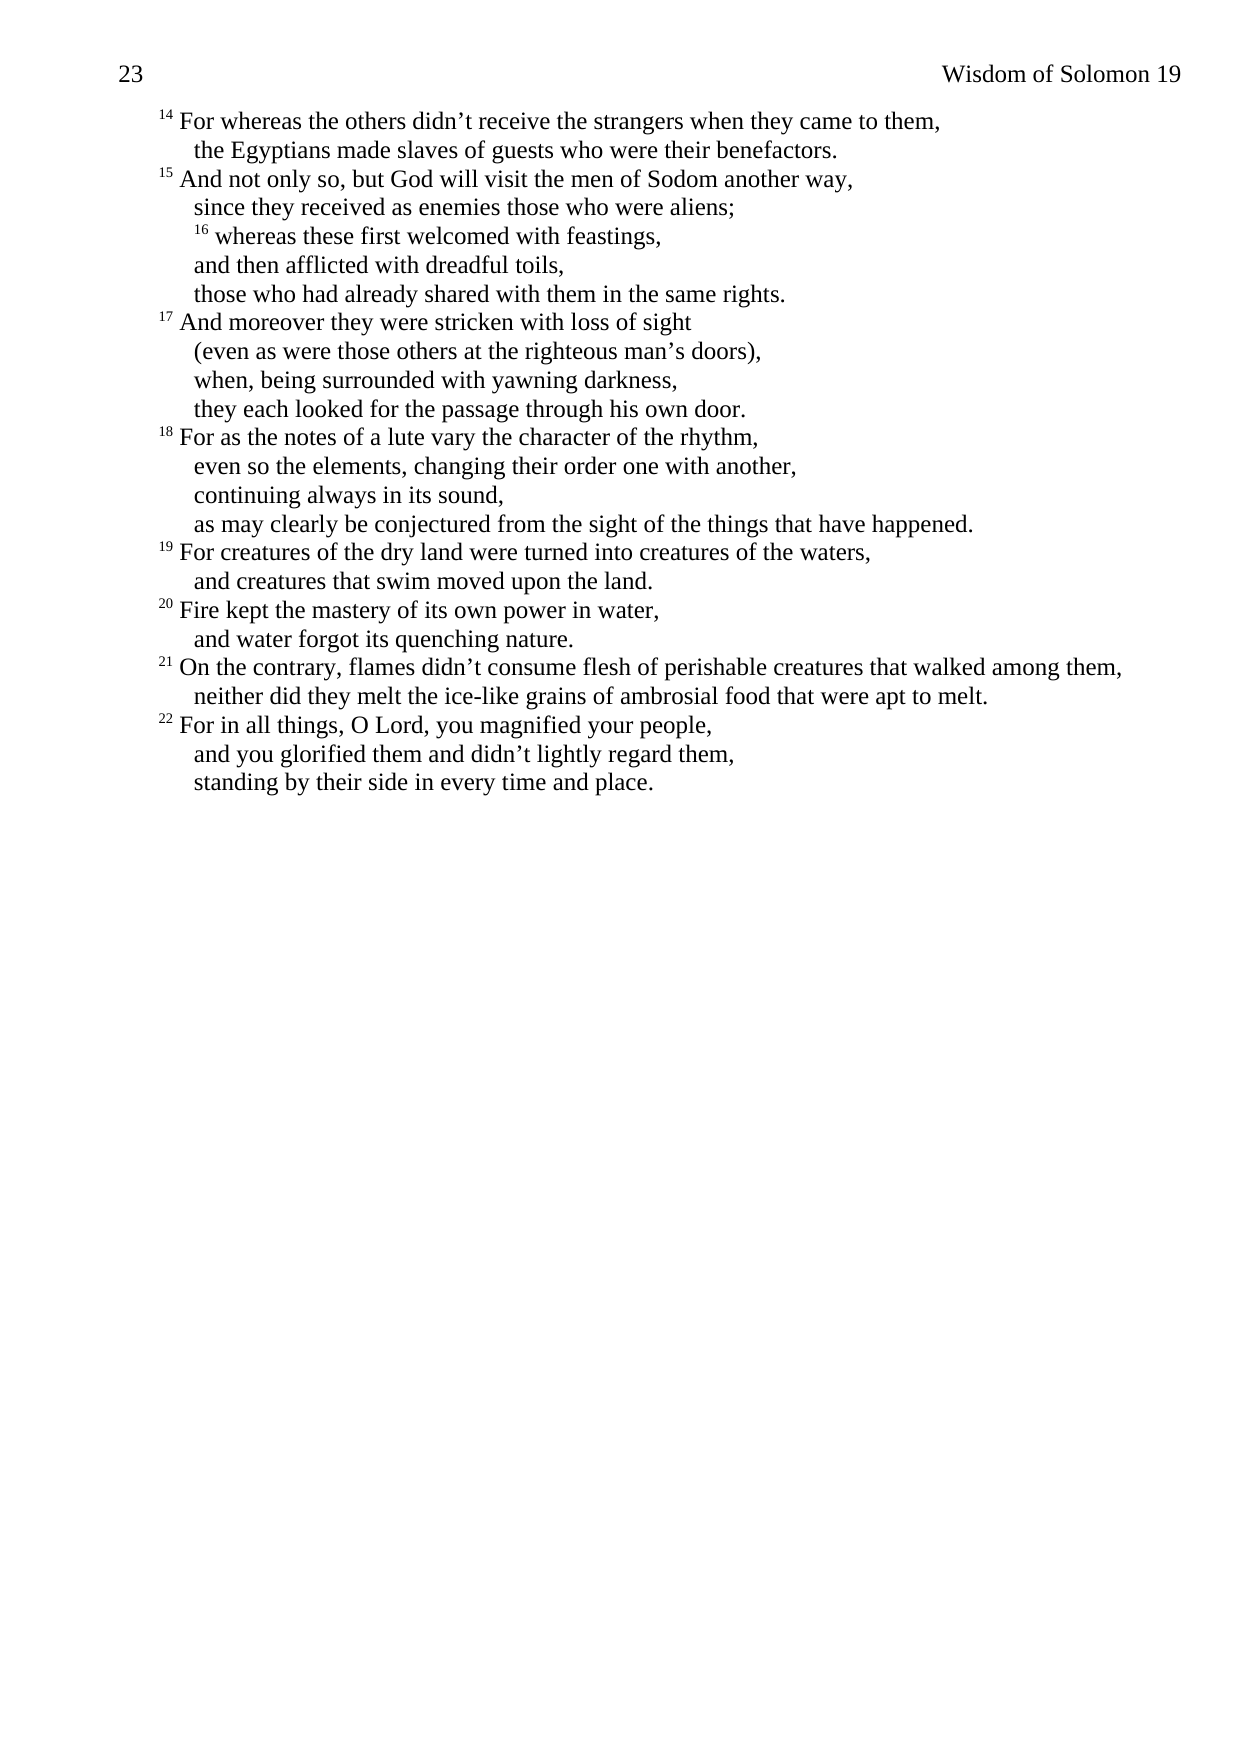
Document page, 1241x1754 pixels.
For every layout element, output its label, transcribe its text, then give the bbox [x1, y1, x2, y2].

text as may clearly be conjectured from the sight of the things that have happened. [194, 509, 1181, 537]
text even so the elements, changing their order one with another, [194, 451, 1181, 480]
text when, being surrounded with yawning darkness, [194, 365, 1181, 394]
text 20 Fire kept the mastery of its own power in water, [158, 595, 1181, 624]
text continuing always in its sound, [194, 480, 1181, 509]
text 21 On the contrary, flames didn’t consume flesh of perishable creatures that walked among them, [158, 652, 1181, 681]
text 16 whereas these first welcomed with feastings, [194, 221, 1181, 250]
text and you glorified them and didn’t lightly regard them, [194, 739, 1181, 767]
text since they received as enemies those who were aliens; [194, 192, 1181, 221]
text 19 For creatures of the dry land were turned into creatures of the waters, [158, 537, 1181, 566]
text 15 And not only so, but God will visit the men of Sodom another way, [158, 164, 1181, 192]
text 14 For whereas the others didn’t receive the strangers when they came to them, [158, 106, 1181, 135]
text those who had already shared with them in the same rights. [194, 279, 1181, 307]
text standing by their side in every time and place. [194, 767, 1181, 796]
text (even as were those others at the righteous man’s doors), [194, 336, 1181, 365]
text 17 And moreover they were stricken with loss of sight [158, 307, 1181, 336]
text and then afflicted with dreadful toils, [194, 250, 1181, 279]
text they each looked for the passage through his own door. [194, 394, 1181, 422]
text 22 For in all things, O Lord, you magnified your people, [158, 710, 1181, 739]
text 18 For as the notes of a lute vary the character of the rhythm, [158, 422, 1181, 451]
text and water forgot its quenching nature. [194, 624, 1181, 652]
text neither did they melt the ice-like grains of ambrosial food that were apt to melt. [194, 681, 1181, 710]
text the Egyptians made slaves of guests who were their benefactors. [194, 135, 1181, 164]
text and creatures that swim moved upon the land. [194, 566, 1181, 595]
